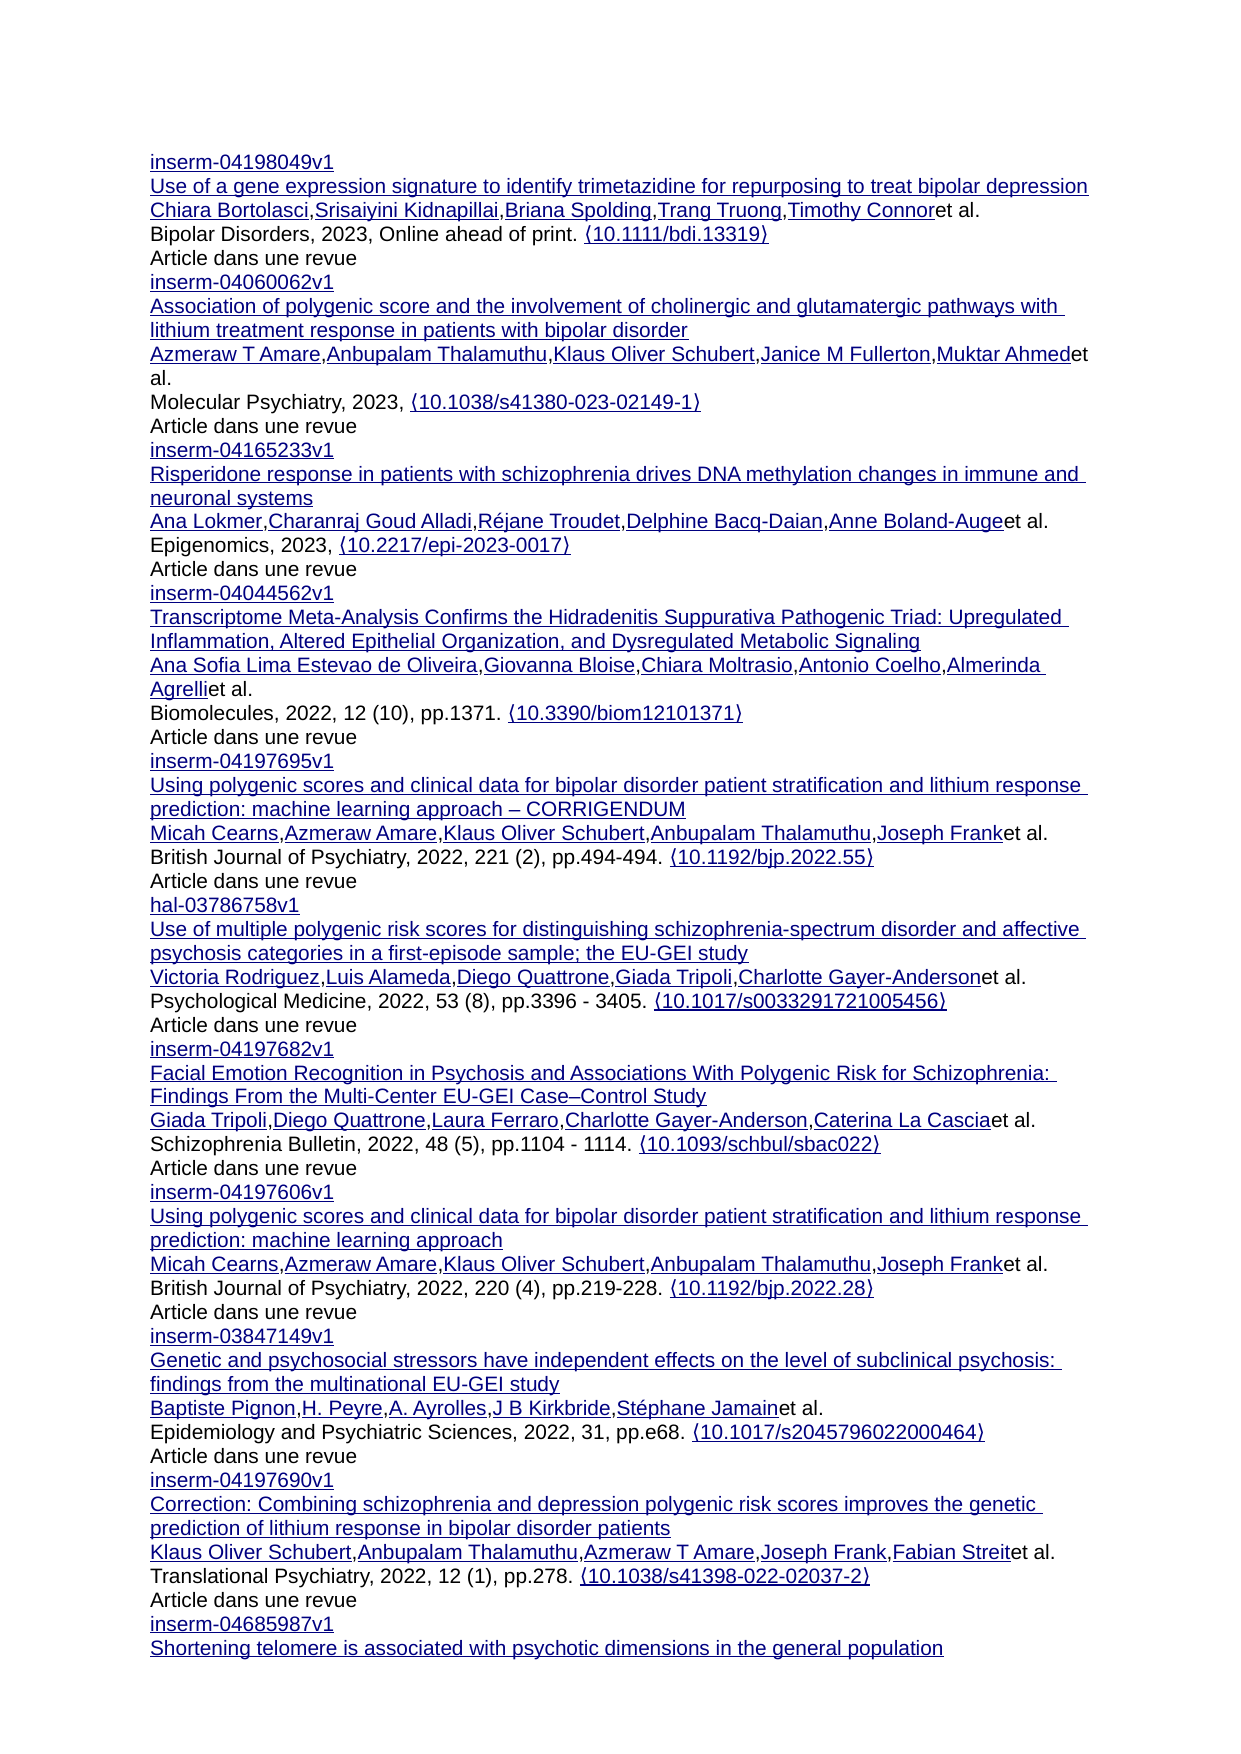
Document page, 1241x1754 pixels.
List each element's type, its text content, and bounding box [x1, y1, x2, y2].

table_cell Genetic and psychosocial stressors have independent effects on the level of subclinical psychosis: findings from the multinational EU-GEI study Baptiste Pignon,H. Peyre,A. Ayrolles,J B Kirkbride,Stéphane Jamainet al. Epidemiology and Psychiatric Sciences, 2022, 31, pp.e68. ⟨10.1017/s2045796022000464⟩ Article dans une revue inserm-04197690v1 [150, 1348, 1090, 1492]
table_cell Transcriptome Meta-Analysis Confirms the Hidradenitis Suppurativa Pathogenic Triad: Upregulated Inflammation, Altered Epithelial Organization, and Dysregulated Metabolic Signaling Ana Sofia Lima Estevao de Oliveira,Giovanna Bloise,Chiara Moltrasio,Antonio Coelho,Almerinda Agrelliet al. Biomolecules, 2022, 12 (10), pp.1371. ⟨10.3390/biom12101371⟩ Article dans une revue inserm-04197695v1 [150, 605, 1090, 773]
table_cell Using polygenic scores and clinical data for bipolar disorder patient stratification and lithium response prediction: machine learning approach – CORRIGENDUM Micah Cearns,Azmeraw Amare,Klaus Oliver Schubert,Anbupalam Thalamuthu,Joseph Franket al. British Journal of Psychiatry, 2022, 221 (2), pp.494-494. ⟨10.1192/bjp.2022.55⟩ Article dans une revue hal-03786758v1 [150, 773, 1090, 917]
table_cell Facial Emotion Recognition in Psychosis and Associations With Polygenic Risk for Schizophrenia: Findings From the Multi-Center EU-GEI Case–Control Study Giada Tripoli,Diego Quattrone,Laura Ferraro,Charlotte Gayer-Anderson,Caterina La Casciaet al. Schizophrenia Bulletin, 2022, 48 (5), pp.1104 - 1114. ⟨10.1093/schbul/sbac022⟩ Article dans une revue inserm-04197606v1 [150, 1060, 1090, 1204]
table_cell Use of a gene expression signature to identify trimetazidine for repurposing to treat bipolar depression Chiara Bortolasci,Srisaiyini Kidnapillai,Briana Spolding,Trang Truong,Timothy Connoret al. Bipolar Disorders, 2023, Online ahead of print. ⟨10.1111/bdi.13319⟩ Article dans une revue inserm-04060062v1 [150, 174, 1090, 294]
table_cell Using polygenic scores and clinical data for bipolar disorder patient stratification and lithium response prediction: machine learning approach Micah Cearns,Azmeraw Amare,Klaus Oliver Schubert,Anbupalam Thalamuthu,Joseph Franket al. British Journal of Psychiatry, 2022, 220 (4), pp.219-228. ⟨10.1192/bjp.2022.28⟩ Article dans une revue inserm-03847149v1 [150, 1204, 1090, 1348]
table_cell Association of polygenic score and the involvement of cholinergic and glutamatergic pathways with lithium treatment response in patients with bipolar disorder Azmeraw T Amare,Anbupalam Thalamuthu,Klaus Oliver Schubert,Janice M Fullerton,Muktar Ahmedet al. Molecular Psychiatry, 2023, ⟨10.1038/s41380-023-02149-1⟩ Article dans une revue inserm-04165233v1 [150, 294, 1090, 461]
table_cell Use of multiple polygenic risk scores for distinguishing schizophrenia-spectrum disorder and affective psychosis categories in a first-episode sample; the EU-GEI study Victoria Rodriguez,Luis Alameda,Diego Quattrone,Giada Tripoli,Charlotte Gayer-Andersonet al. Psychological Medicine, 2022, 53 (8), pp.3396 - 3405. ⟨10.1017/s0033291721005456⟩ Article dans une revue inserm-04197682v1 [150, 917, 1090, 1060]
table_cell inserm-04198049v1 [150, 150, 1090, 174]
table_cell Correction: Combining schizophrenia and depression polygenic risk scores improves the genetic prediction of lithium response in bipolar disorder patients Klaus Oliver Schubert,Anbupalam Thalamuthu,Azmeraw T Amare,Joseph Frank,Fabian Streitet al. Translational Psychiatry, 2022, 12 (1), pp.278. ⟨10.1038/s41398-022-02037-2⟩ Article dans une revue inserm-04685987v1 [150, 1492, 1090, 1635]
table_cell Shortening telomere is associated with psychotic dimensions in the general population [150, 1635, 1090, 1659]
table_cell Risperidone response in patients with schizophrenia drives DNA methylation changes in immune and neuronal systems Ana Lokmer,Charanraj Goud Alladi,Réjane Troudet,Delphine Bacq-Daian,Anne Boland-Augeet al. Epigenomics, 2023, ⟨10.2217/epi-2023-0017⟩ Article dans une revue inserm-04044562v1 [150, 461, 1090, 605]
